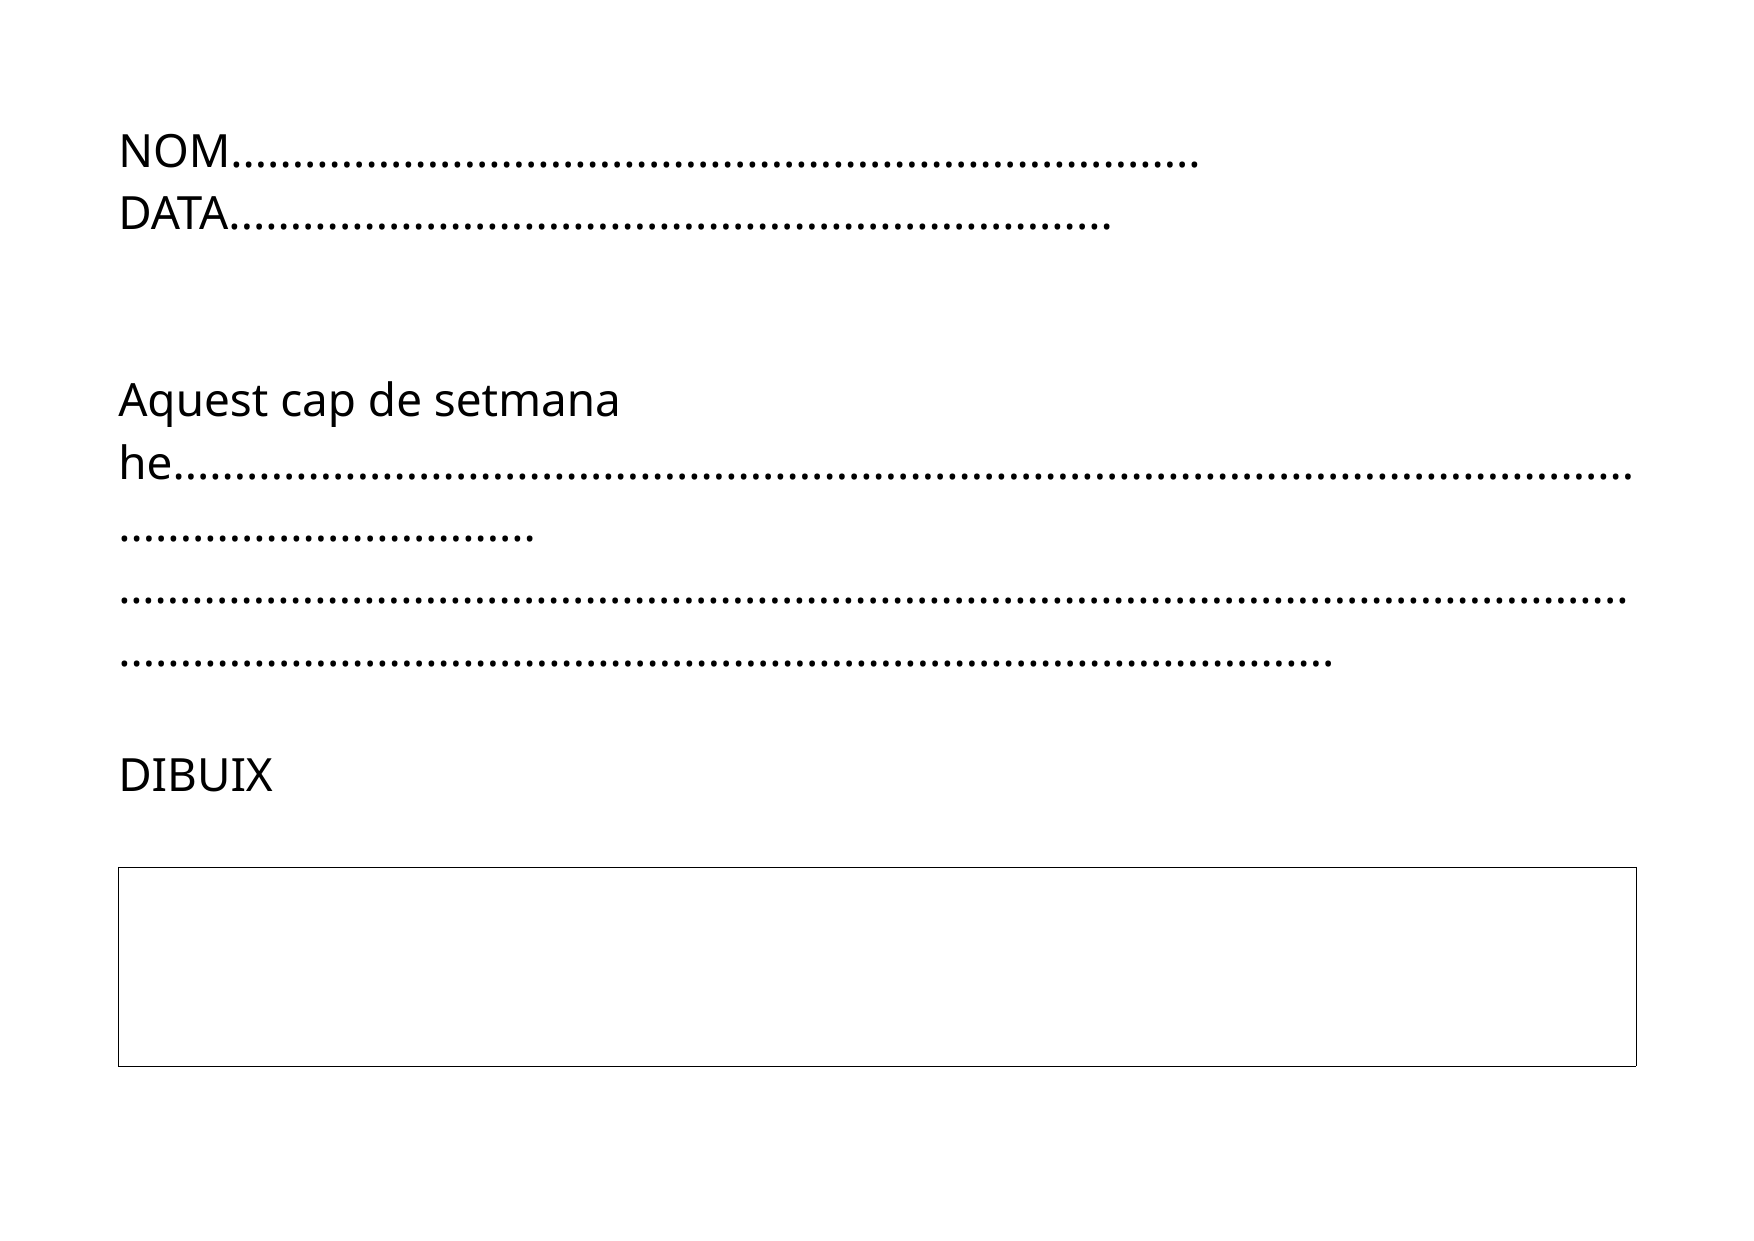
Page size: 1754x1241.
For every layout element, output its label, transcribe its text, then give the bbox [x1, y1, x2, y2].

text NOM............................................................................... DATA........................................................................ [118, 118, 1636, 243]
text …........................................................................................................................................................................................................................... [118, 555, 1636, 680]
table_header [119, 868, 1636, 1066]
text Aquest cap de setmana he......................................................................................................................................................... [118, 368, 1636, 555]
text DIBUIX [118, 742, 1636, 804]
